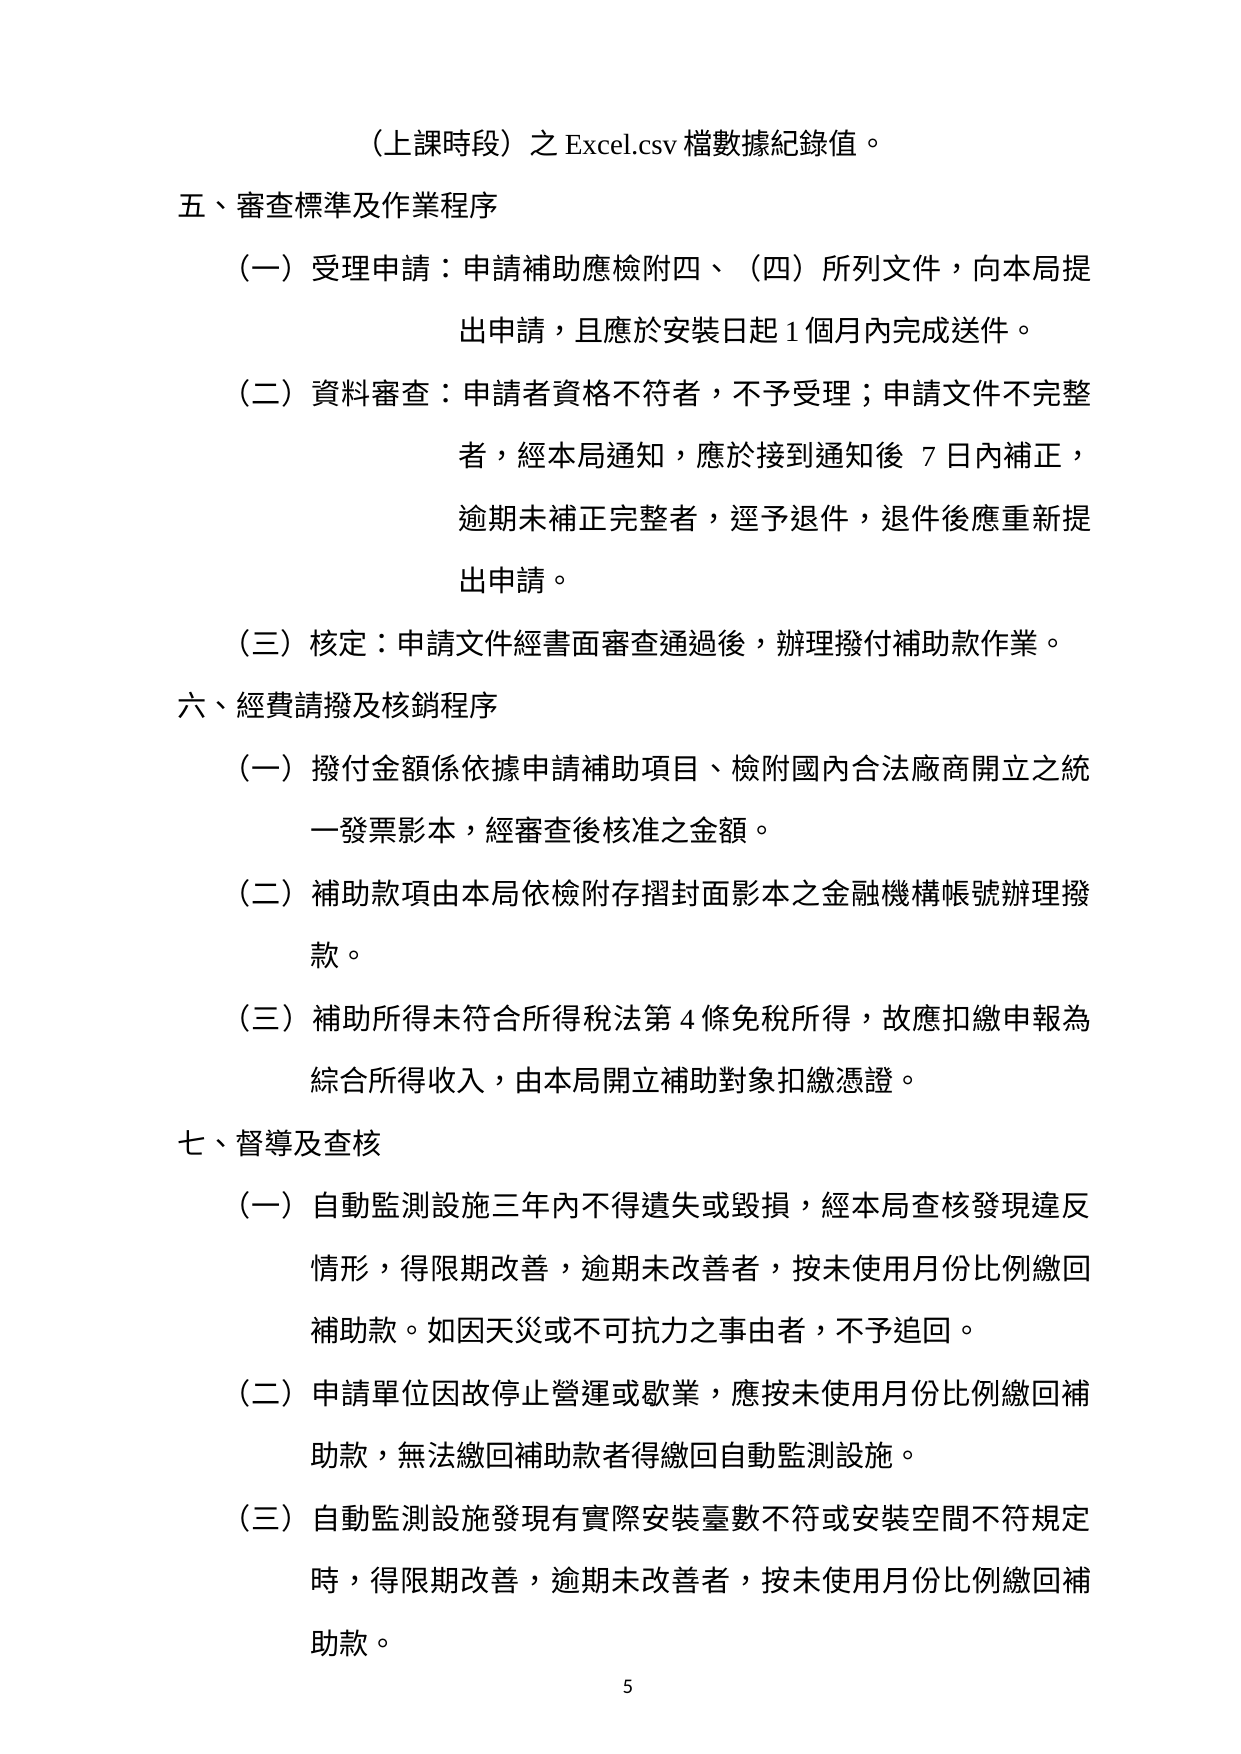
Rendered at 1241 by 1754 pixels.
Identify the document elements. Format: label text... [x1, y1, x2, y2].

text （一）受理申請：申請補助應檢附四、（四）所列文件，向本局提出申請，且應於安裝日起1個月內完成送件。 [222, 225, 1093, 350]
text （二）資料審查：申請者資格不符者，不予受理；申請文件不完整者，經本局通知，應於接到通知後 7 日內補正，逾期未補正完整者，逕予退件，退件後應重新提出申請。 [222, 350, 1093, 600]
text （三）補助所得未符合所得稅法第4條免稅所得，故應扣繳申報為綜合所得收入，由本局開立補助對象扣繳憑證。 [222, 975, 1093, 1100]
text 七、督導及查核 [162, 1100, 1093, 1162]
text （一）自動監測設施三年內不得遺失或毀損，經本局查核發現違反情形，得限期改善，逾期未改善者，按未使用月份比例繳回補助款。如因天災或不可抗力之事由者，不予追回。 [222, 1162, 1093, 1350]
text 五、審查標準及作業程序 [177, 162, 1093, 225]
text （三）自動監測設施發現有實際安裝臺數不符或安裝空間不符規定時，得限期改善，逾期未改善者，按未使用月份比例繳回補助款。 [222, 1475, 1093, 1662]
text （三）核定：申請文件經書面審查通過後，辦理撥付補助款作業。 [222, 600, 1093, 662]
text 六、經費請撥及核銷程序 [177, 662, 1093, 725]
text （上課時段）之Excel.csv檔數據紀錄值。 [310, 100, 1093, 162]
text （二）補助款項由本局依檢附存摺封面影本之金融機構帳號辦理撥款。 [222, 850, 1093, 975]
text （二）申請單位因故停止營運或歇業，應按未使用月份比例繳回補助款，無法繳回補助款者得繳回自動監測設施。 [222, 1350, 1093, 1475]
text （一）撥付金額係依據申請補助項目、檢附國內合法廠商開立之統一發票影本，經審查後核准之金額。 [222, 725, 1093, 850]
